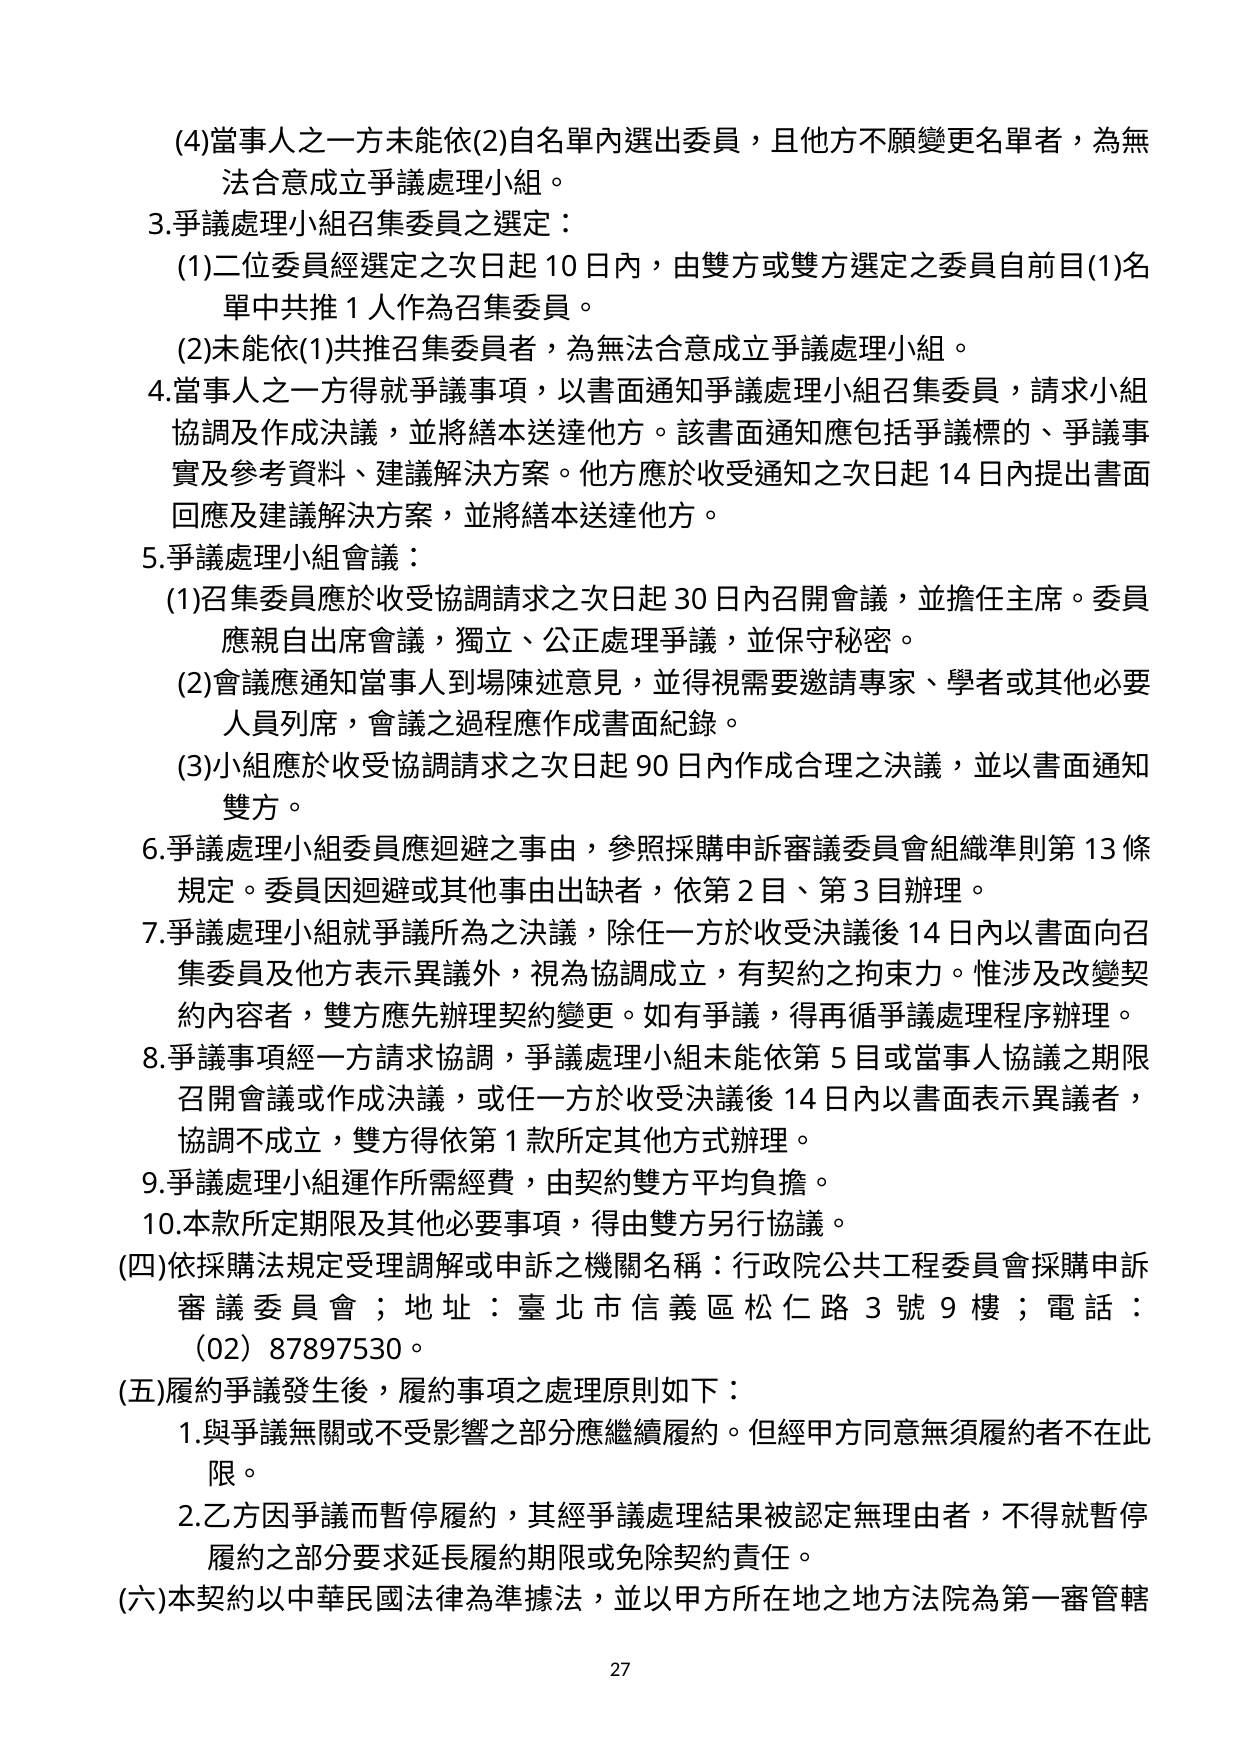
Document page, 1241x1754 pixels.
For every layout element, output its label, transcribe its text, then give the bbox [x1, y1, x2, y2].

text 6.爭議處理小組委員應迴避之事由，參照採購申訴審議委員會組織準則第13條規定。委員因迴避或其他事由出缺者，依第2目、第3目辦理。 [134, 826, 1152, 910]
text 5.爭議處理小組會議： [134, 535, 1152, 576]
text (1)召集委員應於收受協調請求之次日起30日內召開會議，並擔任主席。委員應親自出席會議，獨立、公正處理爭議，並保守秘密。 [151, 576, 1152, 660]
text (五)履約爭議發生後，履約事項之處理原則如下： [118, 1368, 1152, 1410]
text (2)會議應通知當事人到場陳述意見，並得視需要邀請專家、學者或其他必要人員列席，會議之過程應作成書面紀錄。 [177, 660, 1152, 743]
text (3)小組應於收受協調請求之次日起90日內作成合理之決議，並以書面通知雙方。 [177, 743, 1152, 826]
text 3.爭議處理小組召集委員之選定： [148, 201, 1152, 243]
text (1)二位委員經選定之次日起10日內，由雙方或雙方選定之委員自前目(1)名單中共推1人作為召集委員。 [177, 243, 1152, 326]
text 9.爭議處理小組運作所需經費，由契約雙方平均負擔。 [134, 1160, 1152, 1201]
text 1.與爭議無關或不受影響之部分應繼續履約。但經甲方同意無須履約者不在此限。 [177, 1410, 1152, 1493]
text (2)未能依(1)共推召集委員者，為無法合意成立爭議處理小組。 [177, 326, 1152, 368]
text 7.爭議處理小組就爭議所為之決議，除任一方於收受決議後14日內以書面向召集委員及他方表示異議外，視為協調成立，有契約之拘束力。惟涉及改變契約內容者，雙方應先辦理契約變更。如有爭議，得再循爭議處理程序辦理。 [134, 910, 1152, 1035]
text (六)本契約以中華民國法律為準據法，並以甲方所在地之地方法院為第一審管轄 [118, 1576, 1152, 1618]
text 2.乙方因爭議而暫停履約，其經爭議處理結果被認定無理由者，不得就暫停履約之部分要求延長履約期限或免除契約責任。 [177, 1493, 1152, 1576]
text (四)依採購法規定受理調解或申訴之機關名稱：行政院公共工程委員會採購申訴審議委員會；地址：臺北市信義區松仁路3號9樓；電話：（02）87897530。 [118, 1243, 1152, 1368]
text 8.爭議事項經一方請求協調，爭議處理小組未能依第5目或當事人協議之期限召開會議或作成決議，或任一方於收受決議後14日內以書面表示異議者，協調不成立，雙方得依第1款所定其他方式辦理。 [134, 1035, 1152, 1160]
text 4.當事人之一方得就爭議事項，以書面通知爭議處理小組召集委員，請求小組協調及作成決議，並將繕本送達他方。該書面通知應包括爭議標的、爭議事實及參考資料、建議解決方案。他方應於收受通知之次日起14日內提出書面回應及建議解決方案，並將繕本送達他方。 [148, 368, 1152, 535]
text 10.本款所定期限及其他必要事項，得由雙方另行協議。 [134, 1201, 1152, 1243]
text (4)當事人之一方未能依(2)自名單內選出委員，且他方不願變更名單者，為無法合意成立爭議處理小組。 [175, 118, 1152, 201]
